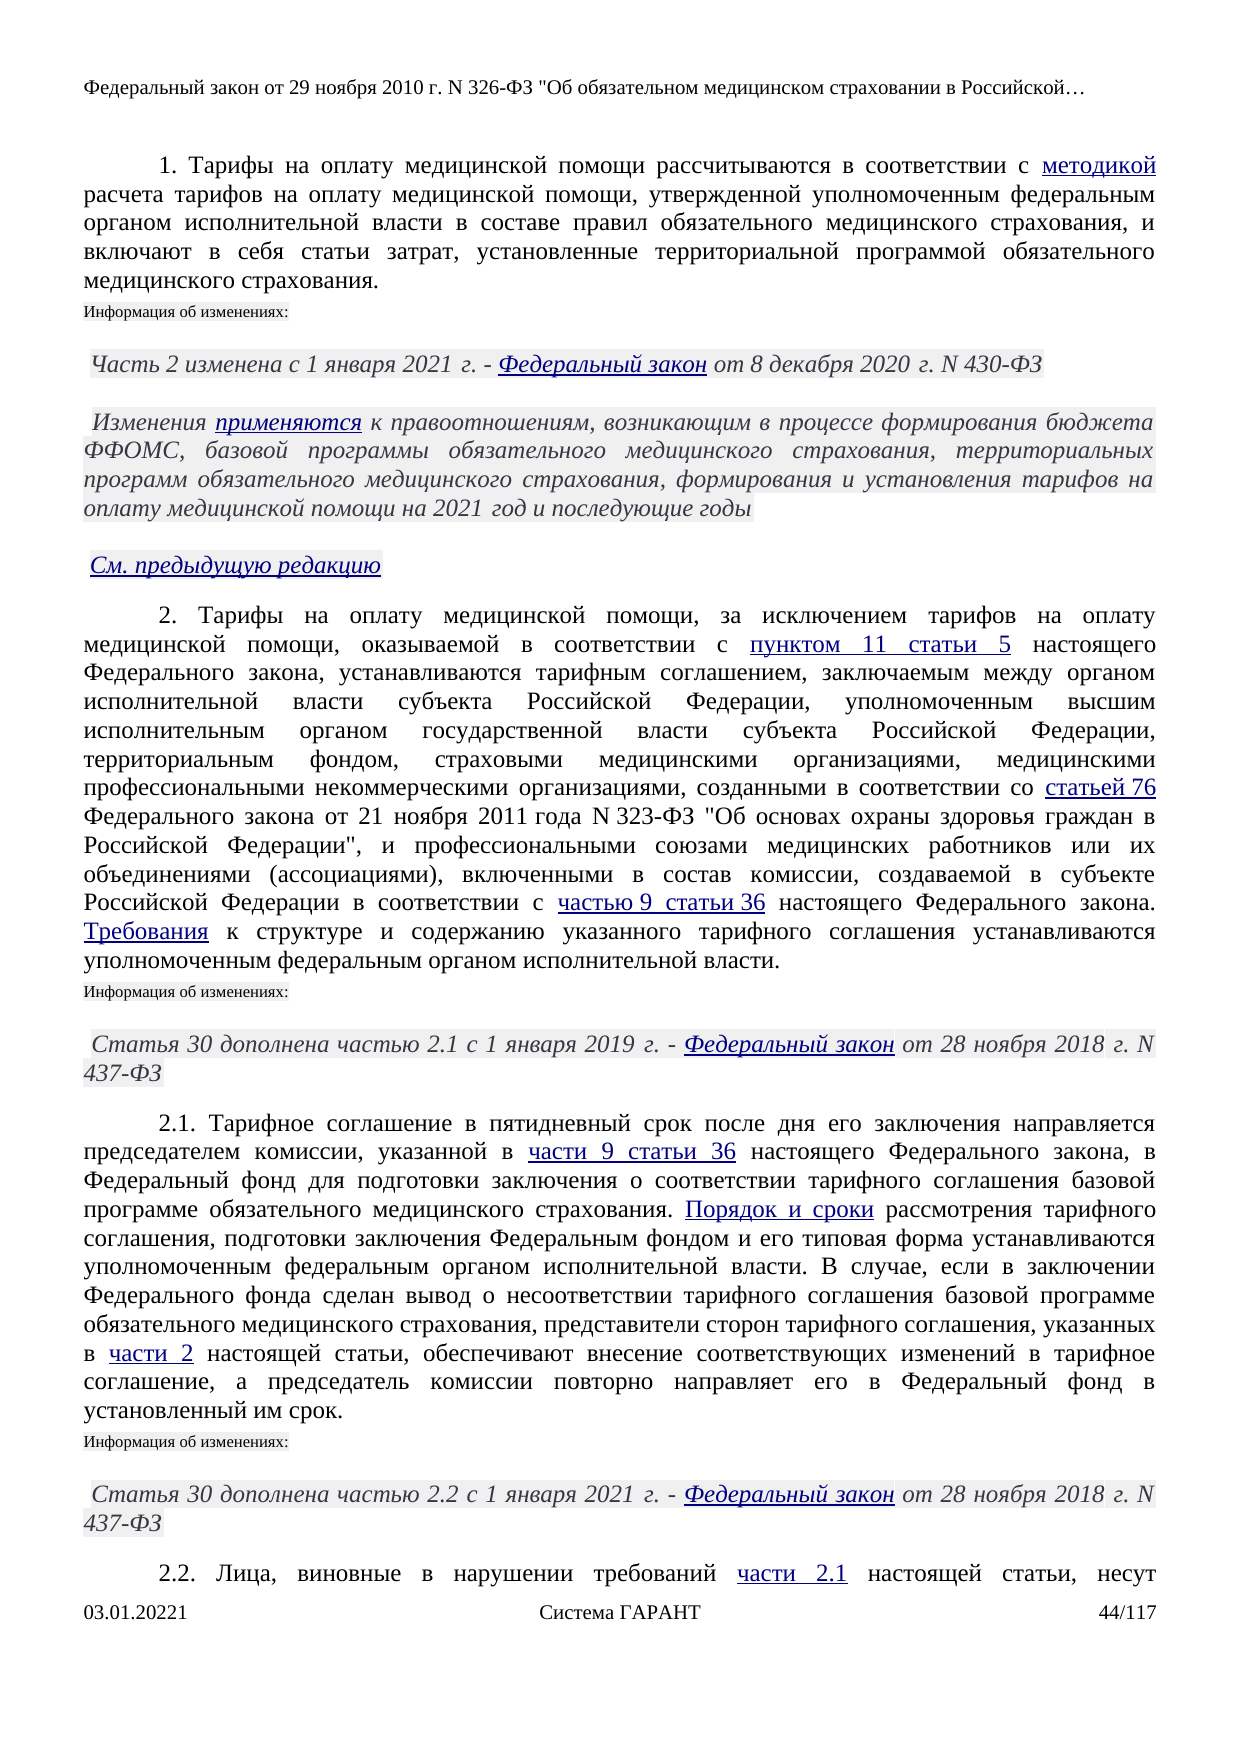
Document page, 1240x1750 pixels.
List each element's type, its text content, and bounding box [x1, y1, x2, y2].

text Информация об изменениях: [83, 302, 1156, 321]
text 2. Тарифы на оплату медицинской помощи, за исключением тарифов на оплату медицинской помощи, оказываемой в соответствии с пунктом 11 статьи 5 настоящего Федерального закона, устанавливаются тарифным соглашением, заключаемым между органом исполнительной власти субъекта Российской Федерации, уполномоченным высшим исполнительным органом государственной власти субъекта Российской Федерации, территориальным фондом, страховыми медицинскими организациями, медицинскими профессиональными некоммерческими организациями, созданными в соответствии со статьей 76 Федерального закона от 21 ноября 2011 года N 323-ФЗ "Об основах охраны здоровья граждан в Российской Федерации", и профессиональными союзами медицинских работников или их объединениями (ассоциациями), включенными в состав комиссии, создаваемой в субъекте Российской Федерации в соответствии с частью 9 статьи 36 настоящего Федерального закона. Требования к структуре и содержанию указанного тарифного соглашения устанавливаются уполномоченным федеральным органом исполнительной власти. [83, 600, 1156, 974]
text 2.1. Тарифное соглашение в пятидневный срок после дня его заключения направляется председателем комиссии, указанной в части 9 статьи 36 настоящего Федерального закона, в Федеральный фонд для подготовки заключения о соответствии тарифного соглашения базовой программе обязательного медицинского страхования. Порядок и сроки рассмотрения тарифного соглашения, подготовки заключения Федеральным фондом и его типовая форма устанавливаются уполномоченным федеральным органом исполнительной власти. В случае, если в заключении Федерального фонда сделан вывод о несоответствии тарифного соглашения базовой программе обязательного медицинского страхования, представители сторон тарифного соглашения, указанных в части 2 настоящей статьи, обеспечивают внесение соответствующих изменений в тарифное соглашение, а председатель комиссии повторно направляет его в Федеральный фонд в установленный им срок. [83, 1108, 1156, 1424]
text См. предыдущую редакцию [83, 550, 1156, 579]
text Статья 30 дополнена частью 2.1 с 1 января 2019 г. - Федеральный закон от 28 ноября 2018 г. N 437-ФЗ [83, 1029, 1156, 1087]
text Изменения применяются к правоотношениям, возникающим в процессе формирования бюджета ФФОМС, базовой программы обязательного медицинского страхования, территориальных программ обязательного медицинского страхования, формирования и установления тарифов на оплату медицинской помощи на 2021 год и последующие годы [83, 407, 1156, 522]
text Часть 2 изменена с 1 января 2021 г. - Федеральный закон от 8 декабря 2020 г. N 430-ФЗ [83, 349, 1156, 378]
text Информация об изменениях: [83, 1432, 1156, 1451]
text Статья 30 дополнена частью 2.2 с 1 января 2021 г. - Федеральный закон от 28 ноября 2018 г. N 437-ФЗ [83, 1479, 1156, 1537]
text 1. Тарифы на оплату медицинской помощи рассчитываются в соответствии с методикой расчета тарифов на оплату медицинской помощи, утвержденной уполномоченным федеральным органом исполнительной власти в составе правил обязательного медицинского страхования, и включают в себя статьи затрат, установленные территориальной программой обязательного медицинского страхования. [83, 150, 1156, 294]
text Информация об изменениях: [83, 982, 1156, 1001]
text 2.2. Лица, виновные в нарушении требований части 2.1 настоящей статьи, несут [83, 1558, 1156, 1587]
